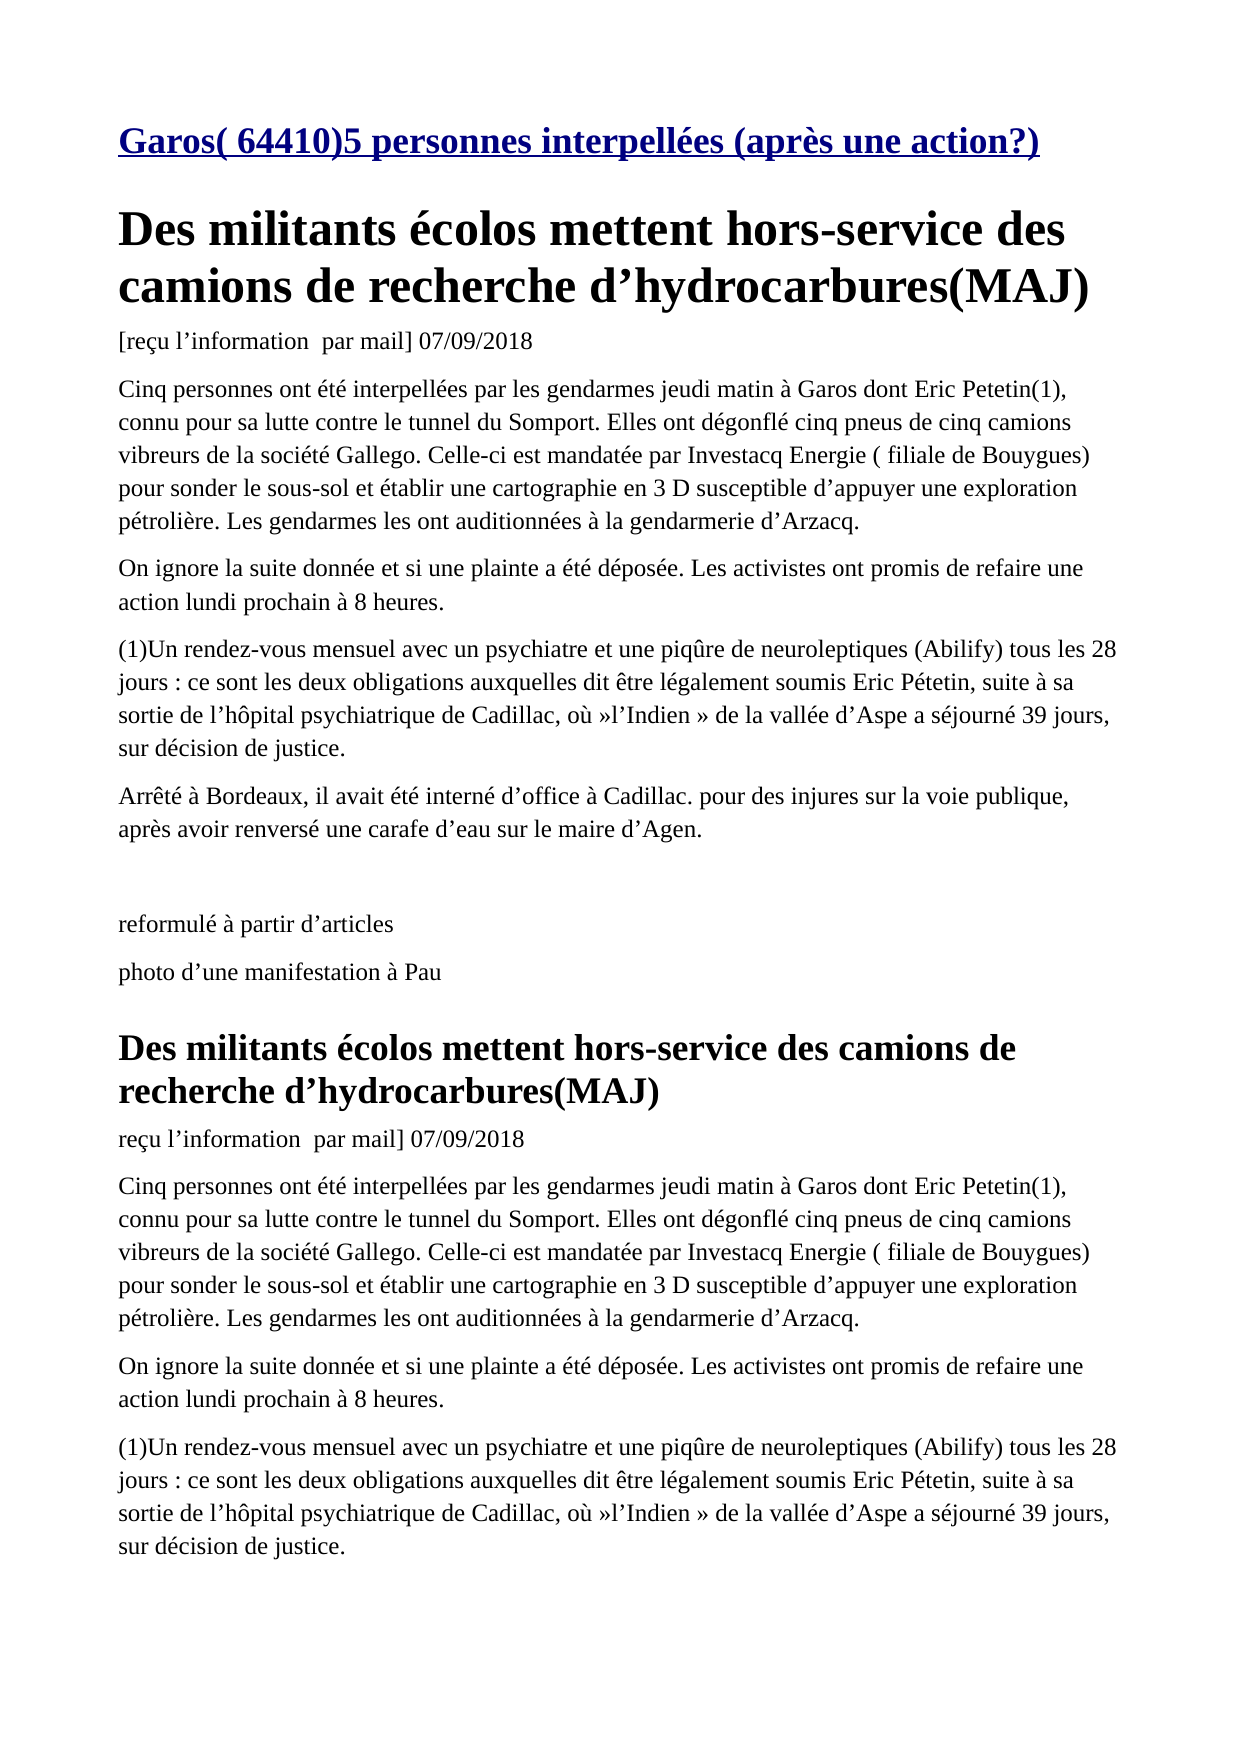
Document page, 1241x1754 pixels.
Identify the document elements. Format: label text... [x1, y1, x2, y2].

text reçu l’information par mail] 07/09/2018 [118, 1124, 1122, 1153]
subtitle Garos( 64410)5 personnes interpellées (après une action?) [118, 118, 1122, 161]
text (1)Un rendez-vous mensuel avec un psychiatre et une piqûre de neuroleptiques (Abilify) tous les 28 jours : ce sont les deux obligations auxquelles dit être légalement soumis Eric Pétetin, suite à sa sortie de l’hôpital psychiatrique de Cadillac, où »l’Indien » de la vallée d’Aspe a séjourné 39 jours, sur décision de justice. [118, 1432, 1122, 1559]
text [reçu l’information par mail] 07/09/2018 [118, 326, 1122, 355]
text Arrêté à Bordeaux, il avait été interné d’office à Cadillac. pour des injures sur la voie publique, après avoir renversé une carafe d’eau sur le maire d’Agen. [118, 781, 1122, 843]
text photo d’une manifestation à Pau [118, 957, 1122, 985]
subtitle Des militants écolos mettent hors-service des camions de recherche d’hydrocarbures(MAJ) [118, 199, 1122, 314]
text Cinq personnes ont été interpellées par les gendarmes jeudi matin à Garos dont Eric Petetin(1), connu pour sa lutte contre le tunnel du Somport. Elles ont dégonflé cinq pneus de cinq camions vibreurs de la société Gallego. Celle-ci est mandatée par Investacq Energie ( filiale de Bouygues) pour sonder le sous-sol et établir une cartographie en 3 D susceptible d’appuyer une exploration pétrolière. Les gendarmes les ont auditionnées à la gendarmerie d’Arzacq. [118, 374, 1122, 535]
subtitle Des militants écolos mettent hors-service des camions de recherche d’hydrocarbures(MAJ) [118, 1025, 1122, 1111]
text reformulé à partir d’articles [118, 909, 1122, 938]
text On ignore la suite donnée et si une plainte a été déposée. Les activistes ont promis de refaire une action lundi prochain à 8 heures. [118, 1351, 1122, 1413]
text Cinq personnes ont été interpellées par les gendarmes jeudi matin à Garos dont Eric Petetin(1), connu pour sa lutte contre le tunnel du Somport. Elles ont dégonflé cinq pneus de cinq camions vibreurs de la société Gallego. Celle-ci est mandatée par Investacq Energie ( filiale de Bouygues) pour sonder le sous-sol et établir une cartographie en 3 D susceptible d’appuyer une exploration pétrolière. Les gendarmes les ont auditionnées à la gendarmerie d’Arzacq. [118, 1171, 1122, 1332]
text (1)Un rendez-vous mensuel avec un psychiatre et une piqûre de neuroleptiques (Abilify) tous les 28 jours : ce sont les deux obligations auxquelles dit être légalement soumis Eric Pétetin, suite à sa sortie de l’hôpital psychiatrique de Cadillac, où »l’Indien » de la vallée d’Aspe a séjourné 39 jours, sur décision de justice. [118, 634, 1122, 762]
text On ignore la suite donnée et si une plainte a été déposée. Les activistes ont promis de refaire une action lundi prochain à 8 heures. [118, 553, 1122, 615]
